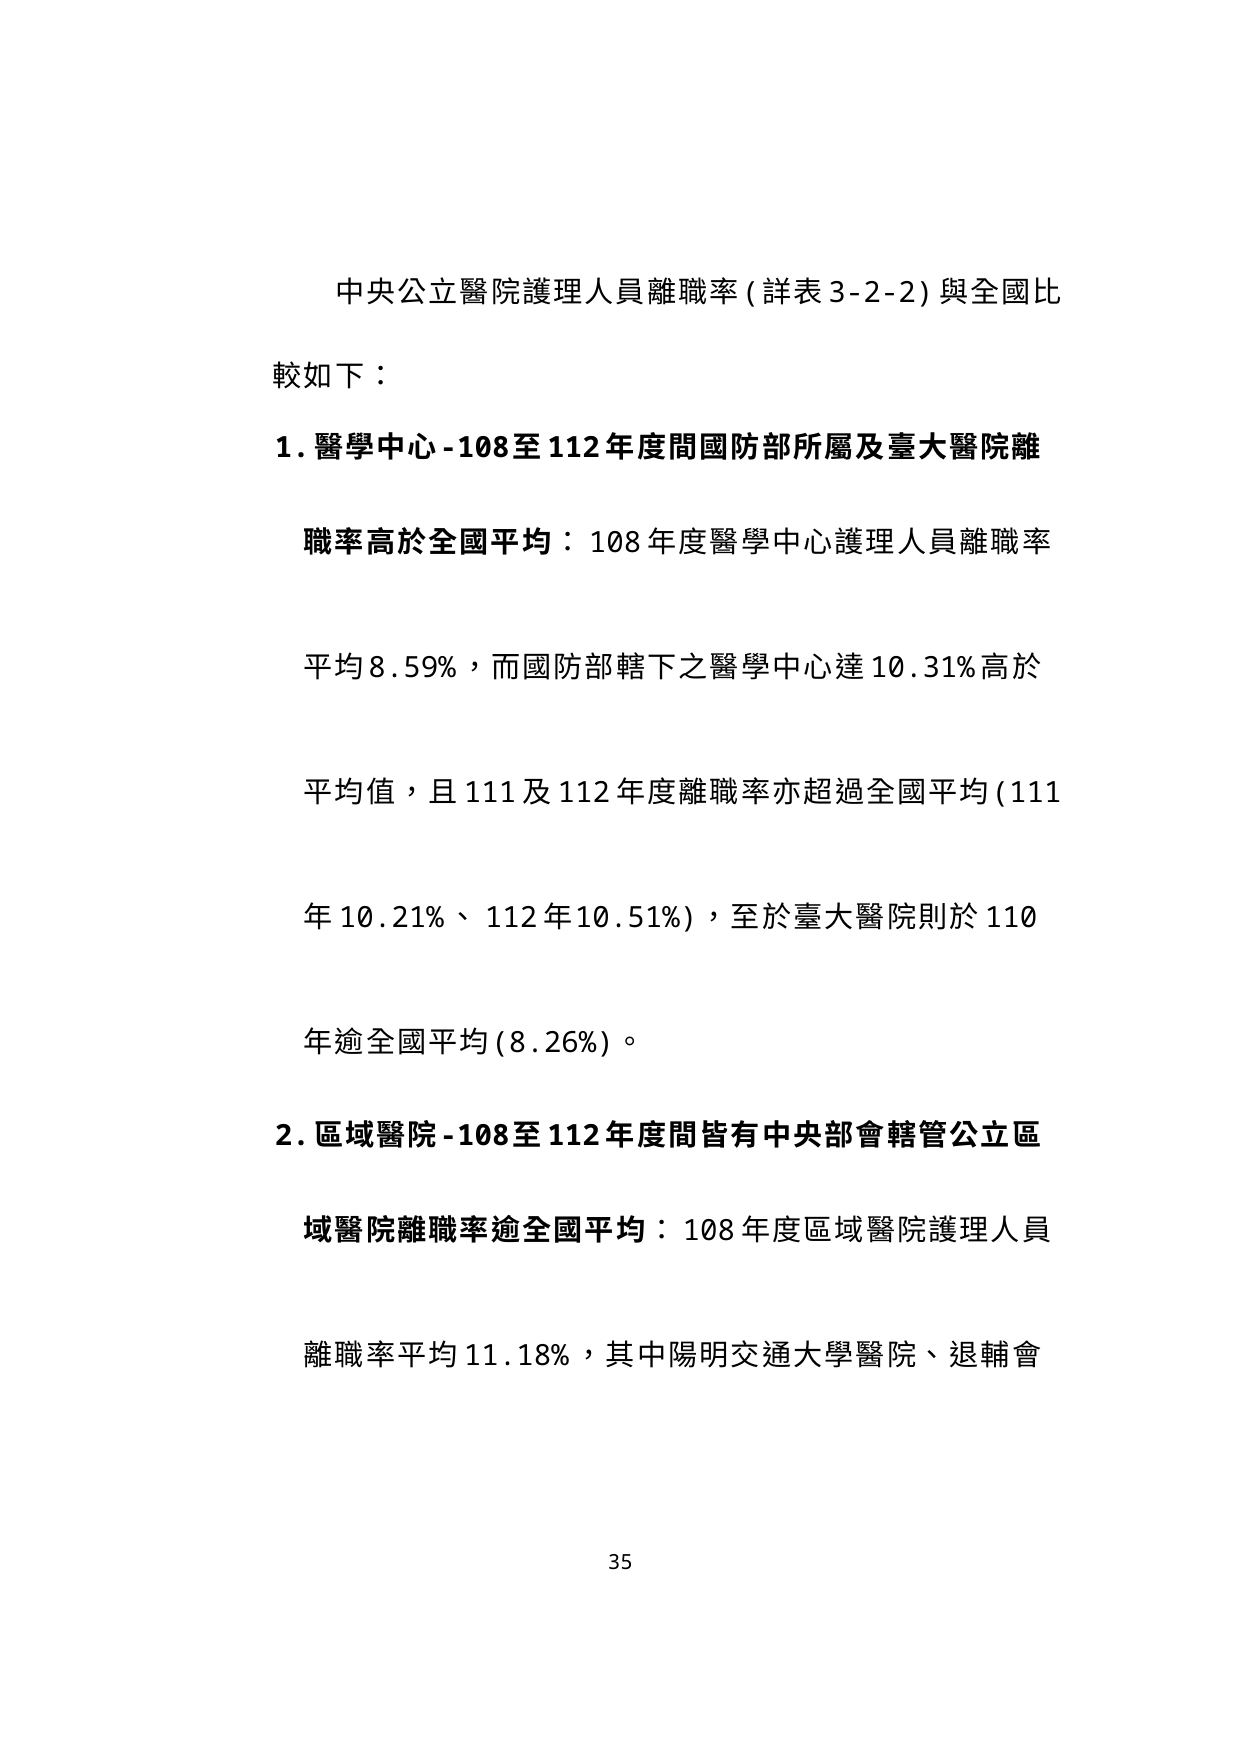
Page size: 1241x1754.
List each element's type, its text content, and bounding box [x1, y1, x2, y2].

text 1.醫學中心-108至112年度間國防部所屬及臺大醫院離職率高於全國平均：108年度醫學中心護理人員離職率平均8.59%，而國防部轄下之醫學中心達10.31%高於平均值，且111及112年度離職率亦超過全國平均(111年10.21%、112年10.51%)，至於臺大醫院則於110年逾全國平均(8.26%)。 [266, 394, 1063, 1082]
text 中央公立醫院護理人員離職率(詳表3-2-2)與全國比較如下： [266, 207, 1063, 394]
text 2.區域醫院-108至112年度間皆有中央部會轄管公立區域醫院離職率逾全國平均：108年度區域醫院護理人員離職率平均11.18%，其中陽明交通大學醫院、退輔會 [266, 1082, 1063, 1394]
